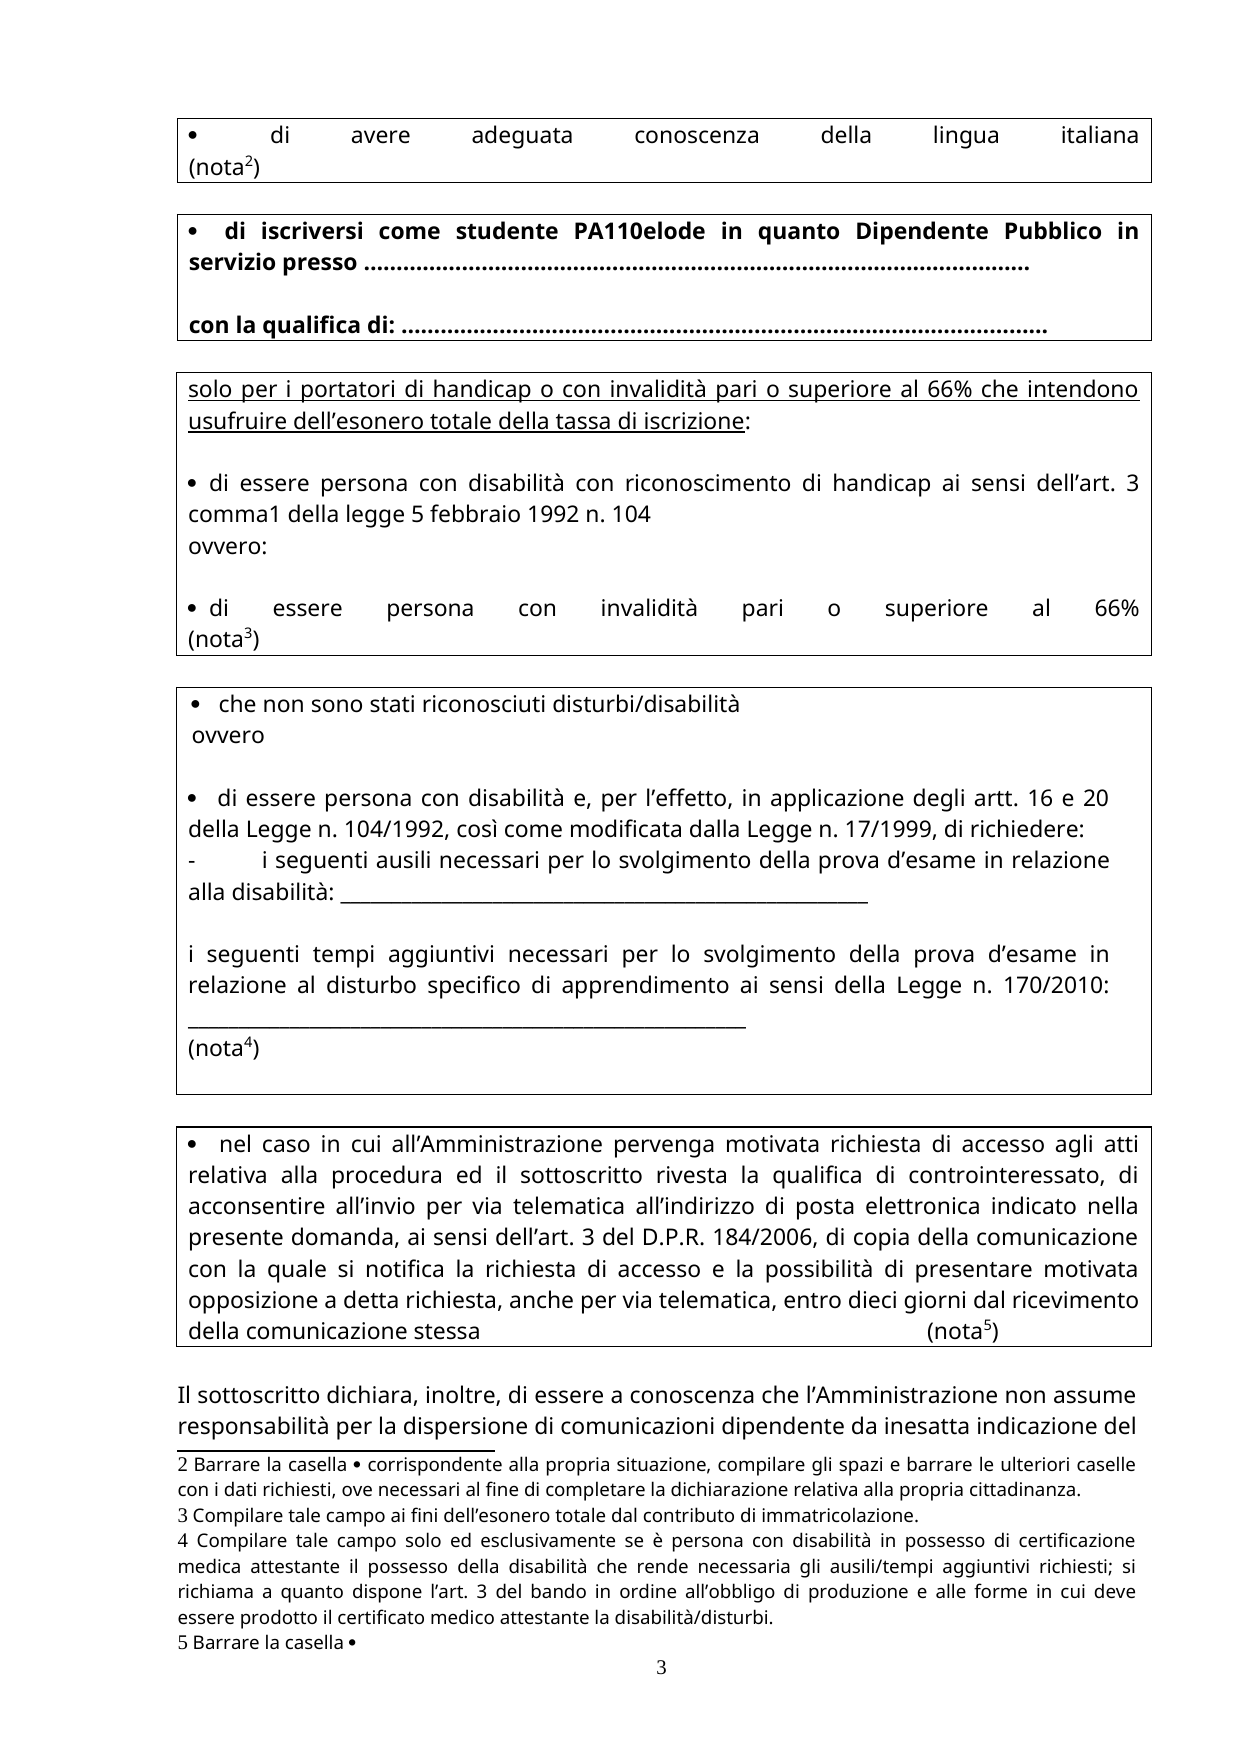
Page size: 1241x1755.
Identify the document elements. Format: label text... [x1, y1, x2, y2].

table_header  di iscriversi come studente PA110elode in quanto Dipendente Pubblico in servizio presso ………………………………………………………………………………………… con la qualifica di: ……………………………………………………………………………………... [178, 215, 1151, 340]
text Il sottoscritto dichiara, inoltre, di essere a conoscenza che l’Amministrazione non assume responsabilità per la dispersione di comunicazioni dipendente da inesatta indicazione del [177, 1378, 1137, 1441]
table_header  di avere adeguata conoscenza della lingua italiana (nota) [178, 119, 1151, 182]
table_header solo per i portatori di handicap o con invalidità pari o superiore al 66% che intendono usufruire dell’esonero totale della tassa di iscrizione: di essere persona con disabilità con riconoscimento di handicap ai sensi dell’art. 3 comma1 della legge 5 febbraio 1992 n. 104 ovvero: di essere persona con invalidità pari o superiore al 66% (nota) [177, 373, 1151, 654]
table_header  che non sono stati riconosciuti disturbi/disabilità ovvero  di essere persona con disabilità e, per l’effetto, in applicazione degli artt. 16 e 20 della Legge n. 104/1992, così come modificata dalla Legge n. 17/1999, di richiedere: i seguenti ausili necessari per lo svolgimento della prova d’esame in relazione alla disabilità: ____________________________________________________ i seguenti tempi aggiuntivi necessari per lo svolgimento della prova d’esame in relazione al disturbo specifico di apprendimento ai sensi della Legge n. 170/2010: _______________________________________________________ (nota) [177, 688, 1151, 1094]
table_header  nel caso in cui all’Amministrazione pervenga motivata richiesta di accesso agli atti relativa alla procedura ed il sottoscritto rivesta la qualifica di controinteressato, di acconsentire all’invio per via telematica all’indirizzo di posta elettronica indicato nella presente domanda, ai sensi dell’art. 3 del D.P.R. 184/2006, di copia della comunicazione con la quale si notifica la richiesta di accesso e la possibilità di presentare motivata opposizione a detta richiesta, anche per via telematica, entro dieci giorni dal ricevimento della comunicazione stessa (nota) [177, 1128, 1151, 1346]
